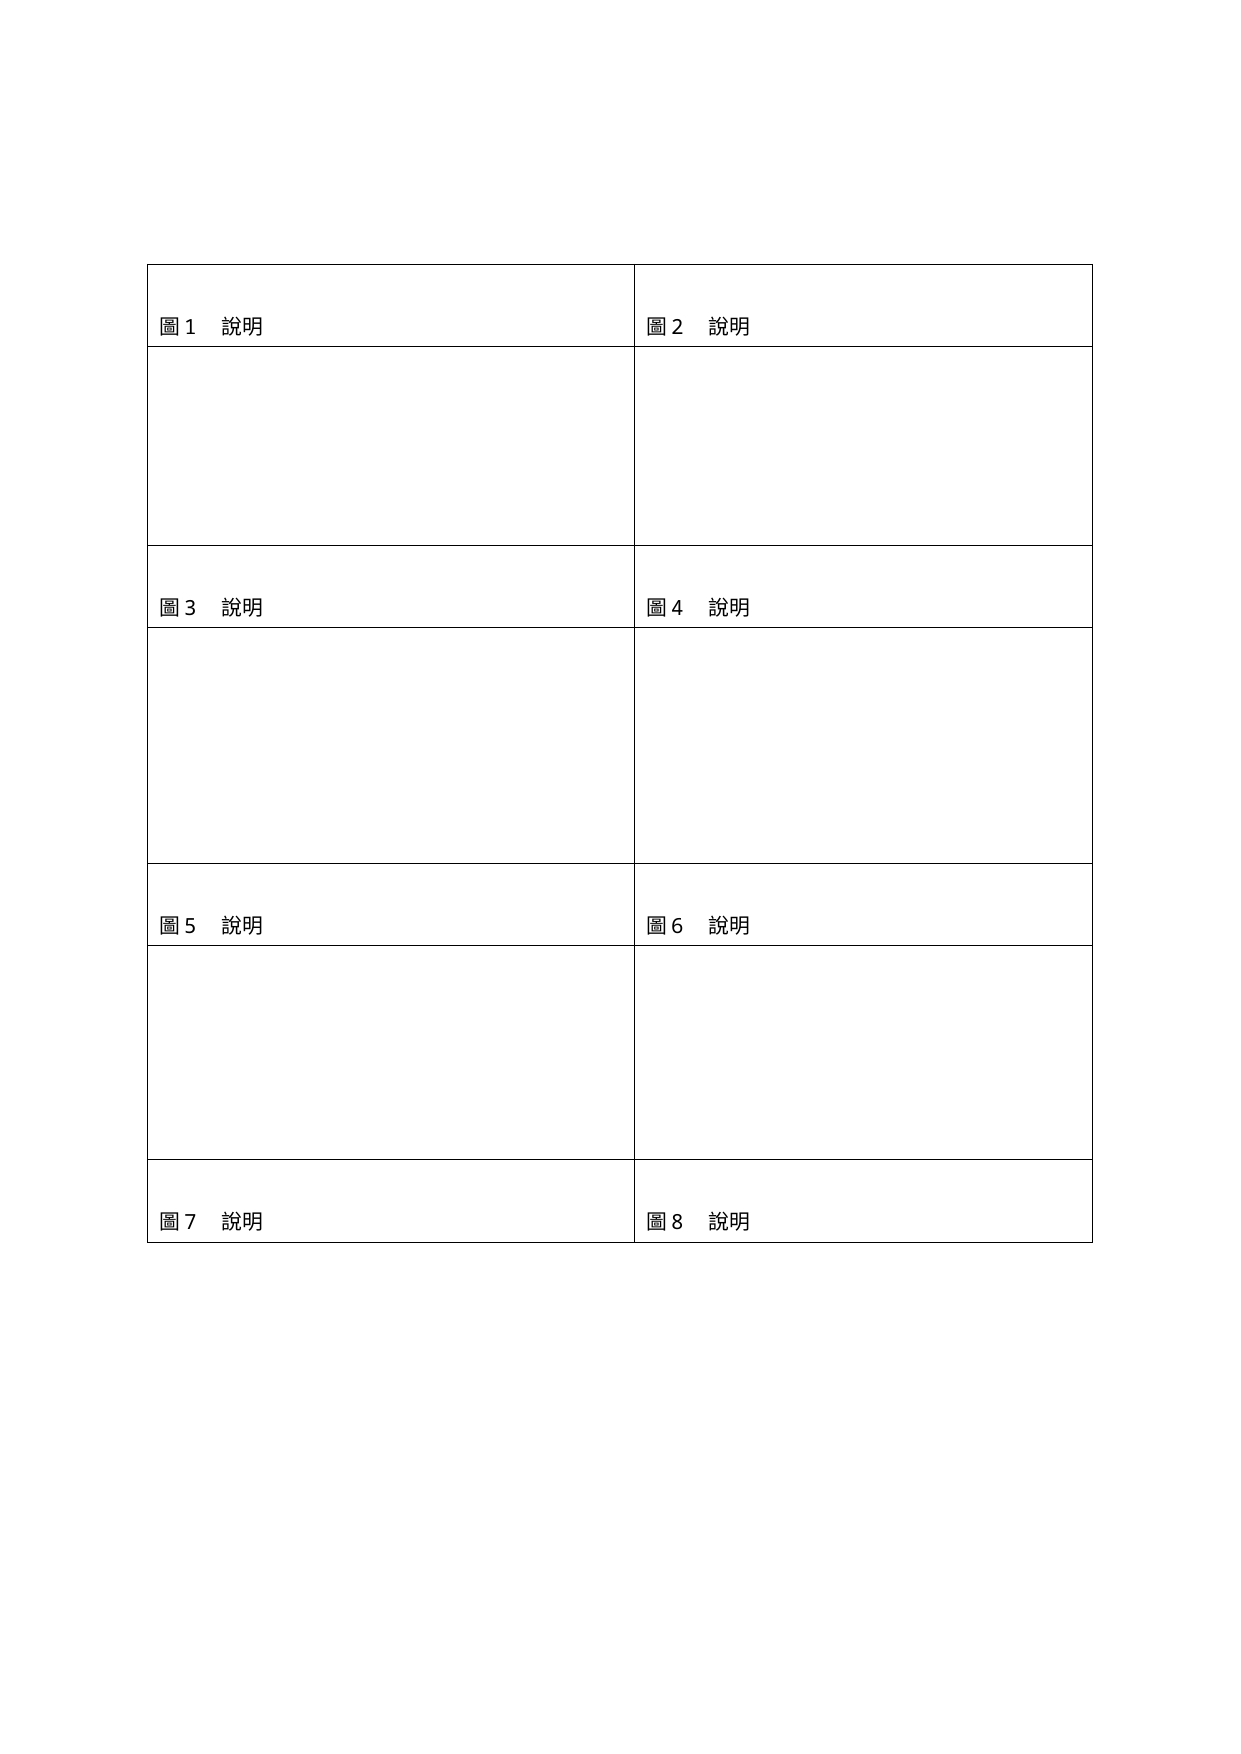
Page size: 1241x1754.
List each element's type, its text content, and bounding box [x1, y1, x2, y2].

table_cell 圖6 說明 [635, 864, 1092, 945]
table_cell 圖5 說明 [148, 864, 634, 945]
table_cell 圖4 說明 [635, 546, 1092, 627]
table_cell [635, 347, 1092, 545]
table_cell 圖2 說明 [635, 265, 1092, 346]
table_cell [635, 628, 1092, 863]
table_cell 圖3 說明 [148, 546, 634, 627]
table_cell 圖1 說明 [148, 265, 634, 346]
table_cell 圖7 說明 [148, 1160, 634, 1242]
table_cell 圖8 說明 [635, 1160, 1092, 1242]
table_cell [148, 347, 634, 545]
table_cell [635, 946, 1092, 1159]
table_cell [148, 628, 634, 863]
table_cell [148, 946, 634, 1159]
